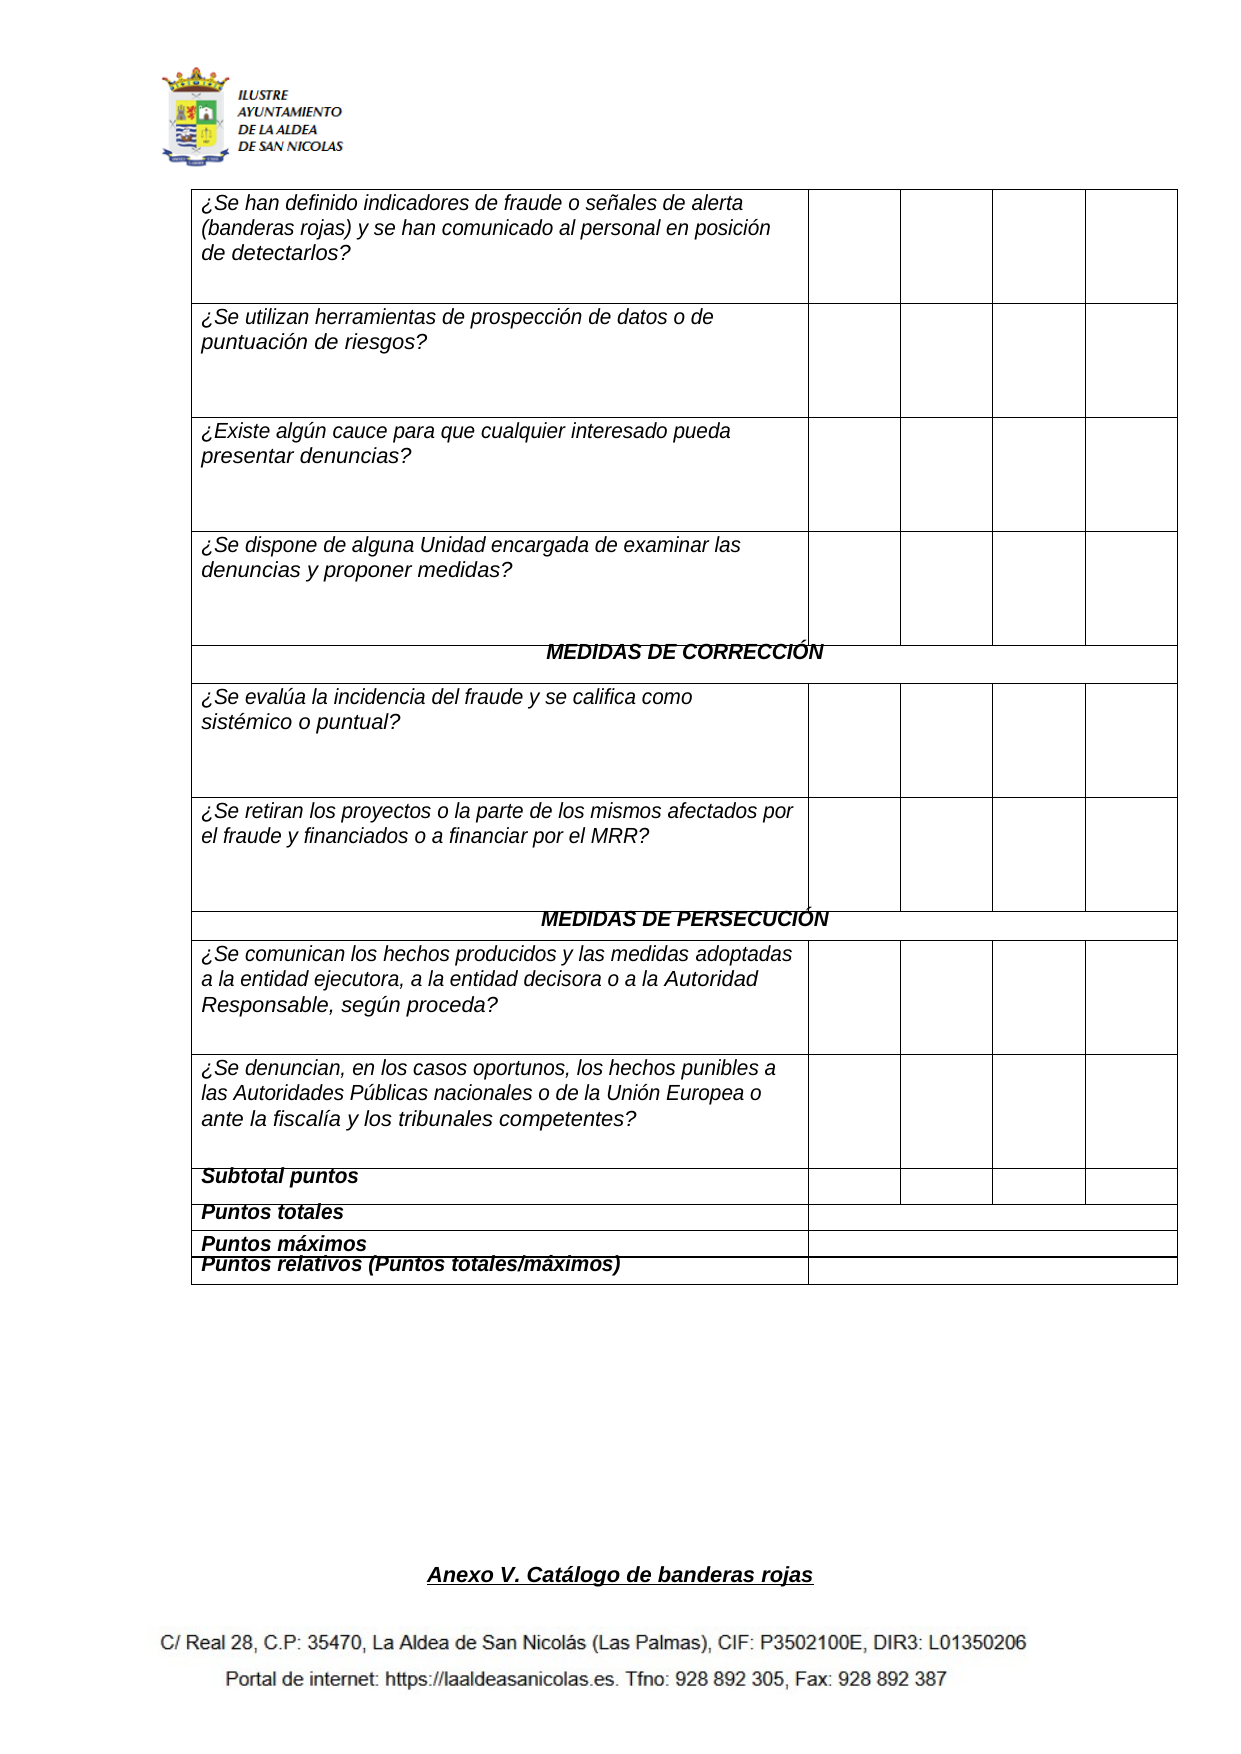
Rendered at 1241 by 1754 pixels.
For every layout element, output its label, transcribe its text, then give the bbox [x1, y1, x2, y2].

table_cell Puntos relativos (Puntos totales/máximos) [192, 1258, 808, 1284]
table_cell [901, 304, 992, 417]
table_cell ¿Se comunican los hechos producidos y las medidas adoptadas a la entidad ejecutora, a la entidad decisora o a la Autoridad Responsable, según proceda? [192, 941, 808, 1054]
table_cell [809, 1258, 1177, 1284]
table_cell [809, 684, 900, 797]
table_cell [809, 1205, 1177, 1230]
text Anexo V. Catálogo de banderas rojas [148, 1562, 1093, 1587]
table_cell MEDIDAS DE CORRECCIÓN [192, 646, 1177, 683]
table_cell [809, 304, 900, 417]
table_cell [901, 941, 992, 1054]
table_cell [809, 1169, 900, 1204]
table_cell [993, 1055, 1085, 1168]
table_cell [993, 532, 1085, 644]
table_cell ¿Se dispone de alguna Unidad encargada de examinar las denuncias y proponer medidas? [192, 532, 808, 644]
picture [148, 59, 359, 174]
table_cell [993, 941, 1085, 1054]
table_cell [1086, 418, 1177, 531]
table_cell [1086, 1169, 1177, 1204]
table_cell [809, 532, 900, 644]
table_cell [901, 532, 992, 644]
table_cell [1086, 1055, 1177, 1168]
table_cell [1086, 304, 1177, 417]
table_cell [1086, 684, 1177, 797]
table_cell [901, 1169, 992, 1204]
table_cell ¿Se denuncian, en los casos oportunos, los hechos punibles a las Autoridades Públicas nacionales o de la Unión Europea o ante la fiscalía y los tribunales competentes? [192, 1055, 808, 1168]
table_cell [901, 684, 992, 797]
table_cell [809, 941, 900, 1054]
table_cell [809, 1055, 900, 1168]
table_cell [809, 798, 900, 911]
table_cell ¿Se evalúa la incidencia del fraude y se califica como sistémico o puntual? [192, 684, 808, 797]
table_cell [993, 418, 1085, 531]
table_cell Puntos totales [192, 1205, 808, 1230]
table_cell Subtotal puntos [192, 1169, 808, 1204]
table_cell [993, 798, 1085, 911]
table_cell ¿Se utilizan herramientas de prospección de datos o de puntuación de riesgos? [192, 304, 808, 417]
table_header [809, 190, 900, 303]
table_cell [809, 418, 900, 531]
table_header [1086, 190, 1177, 303]
table_cell [993, 684, 1085, 797]
table_cell MEDIDAS DE PERSECUCIÓN [192, 912, 1177, 940]
table_cell [901, 1055, 992, 1168]
table_cell [901, 798, 992, 911]
table_cell [993, 1169, 1085, 1204]
table_cell [993, 304, 1085, 417]
picture [148, 1626, 1033, 1695]
table_cell ¿Se retiran los proyectos o la parte de los mismos afectados por el fraude y financiados o a financiar por el MRR? [192, 798, 808, 911]
table_cell [1086, 532, 1177, 644]
table_cell [1086, 798, 1177, 911]
table_header ¿Se han definido indicadores de fraude o señales de alerta (banderas rojas) y se han comunicado al personal en posición de detectarlos? [192, 190, 808, 303]
table_cell Puntos máximos [192, 1231, 808, 1256]
table_cell [901, 418, 992, 531]
table_header [901, 190, 992, 303]
table_cell ¿Existe algún cauce para que cualquier interesado pueda presentar denuncias? [192, 418, 808, 531]
table_cell [809, 1231, 1177, 1256]
table_cell [1086, 941, 1177, 1054]
table_header [993, 190, 1085, 303]
